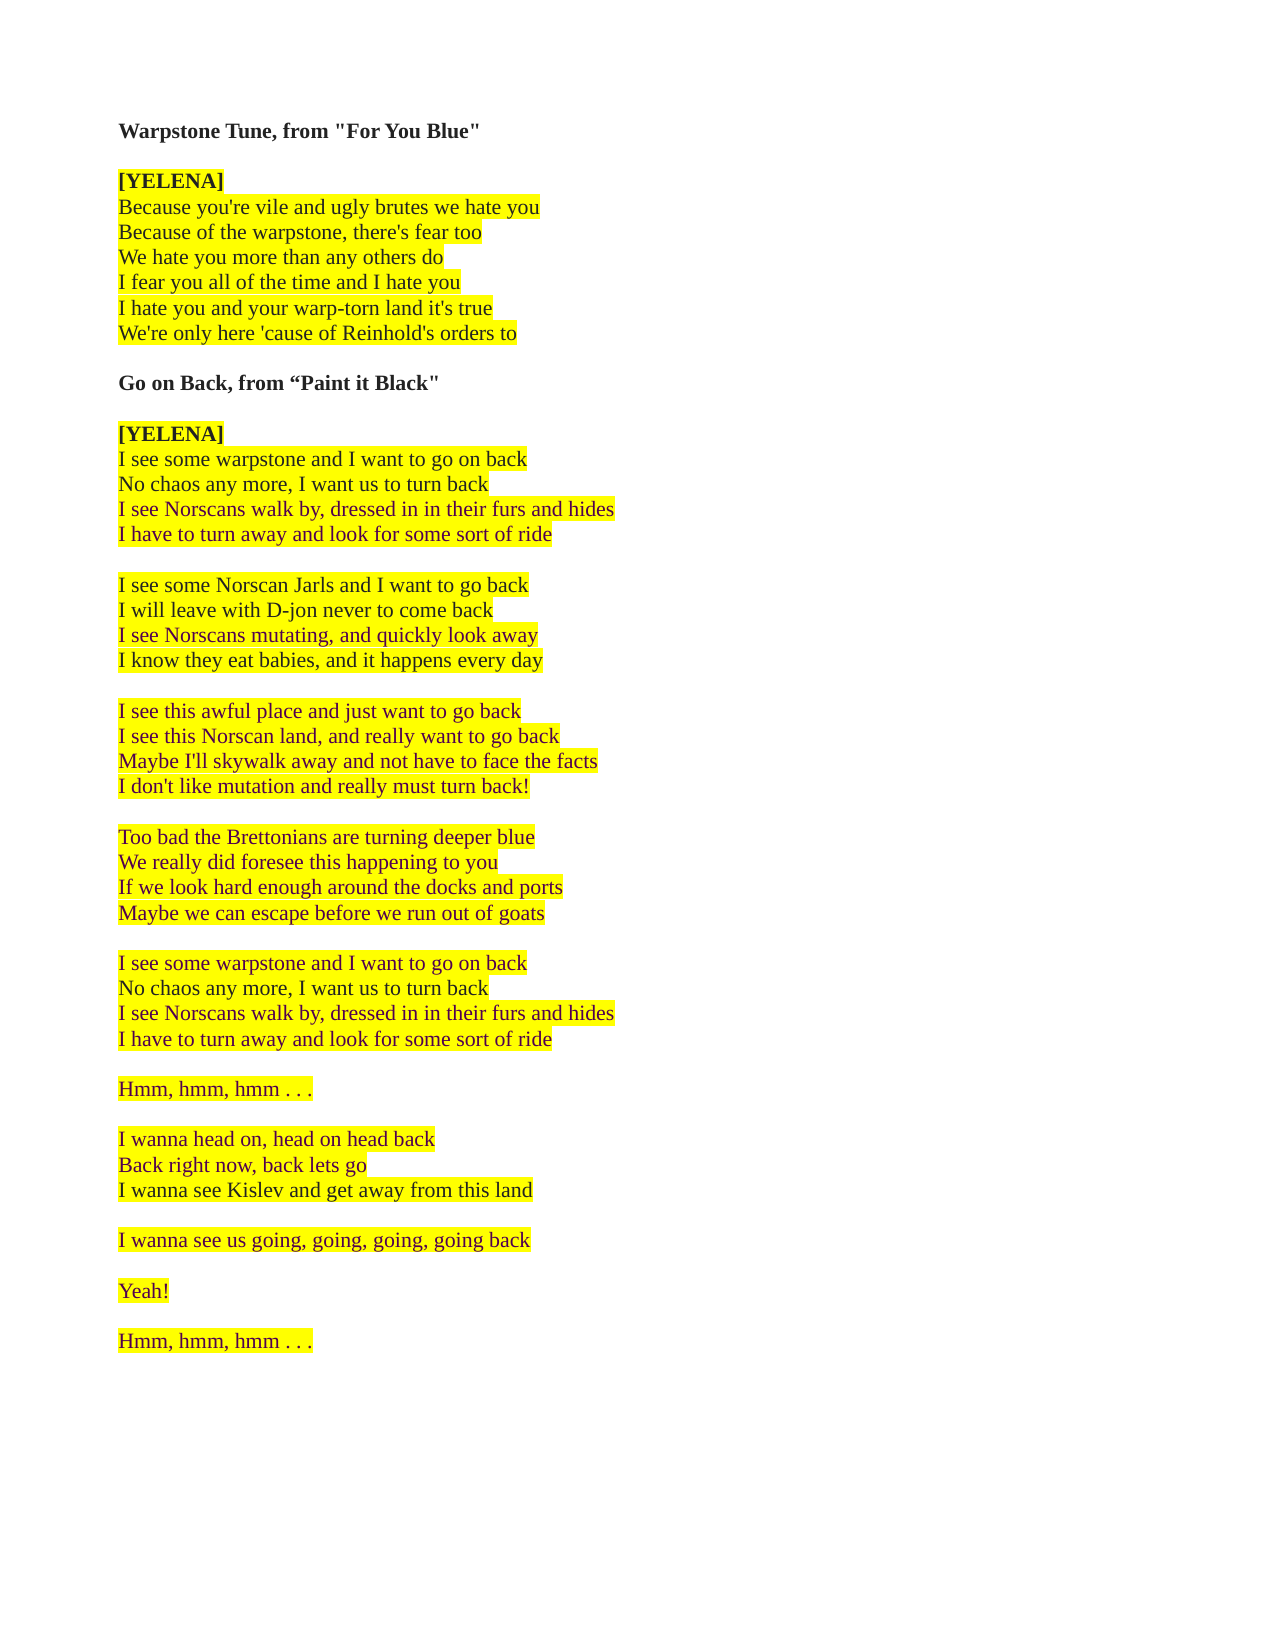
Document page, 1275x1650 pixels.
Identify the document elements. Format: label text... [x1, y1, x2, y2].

text Hmm, hmm, hmm . . . [118, 1076, 637, 1101]
text Maybe I'll skywalk away and not have to face the facts [118, 748, 637, 773]
text I see some Norscan Jarls and I want to go back [118, 572, 637, 597]
text I see Norscans walk by, dressed in in their furs and hides [118, 1000, 637, 1026]
text I see this Norscan land, and really want to go back [118, 723, 637, 748]
text Too bad the Brettonians are turning deeper blue [118, 824, 637, 849]
text We hate you more than any others do [118, 244, 637, 269]
text [YELENA] Because you're vile and ugly brutes we hate you [118, 168, 637, 219]
text Yeah! [118, 1278, 637, 1303]
text If we look hard enough around the docks and ports [118, 874, 637, 899]
text I see some warpstone and I want to go on back [118, 950, 637, 975]
text I see Norscans mutating, and quickly look away [118, 622, 637, 647]
text I have to turn away and look for some sort of ride [118, 521, 637, 547]
text Back right now, back lets go [118, 1152, 637, 1177]
text I fear you all of the time and I hate you [118, 269, 637, 294]
text We're only here 'cause of Reinhold's orders to [118, 320, 637, 345]
text I see Norscans walk by, dressed in in their furs and hides [118, 496, 637, 521]
text I wanna see us going, going, going, going back [118, 1227, 637, 1252]
text Warpstone Tune, from "For You Blue" [118, 118, 637, 143]
text Hmm, hmm, hmm . . . [118, 1328, 637, 1353]
text We really did foresee this happening to you [118, 849, 637, 874]
text I have to turn away and look for some sort of ride [118, 1026, 637, 1051]
text Because of the warpstone, there's fear too [118, 219, 637, 244]
text I don't like mutation and really must turn back! [118, 773, 637, 799]
text I know they eat babies, and it happens every day [118, 647, 637, 673]
text I see this awful place and just want to go back [118, 698, 637, 723]
text I wanna see Kislev and get away from this land [118, 1177, 637, 1202]
text No chaos any more, I want us to turn back [118, 975, 637, 1000]
text I will leave with D-jon never to come back [118, 597, 637, 622]
text [YELENA] [118, 395, 637, 446]
text I see some warpstone and I want to go on back [118, 446, 637, 471]
text I wanna head on, head on head back [118, 1126, 637, 1152]
text Go on Back, from “Paint it Black" [118, 370, 637, 395]
text Maybe we can escape before we run out of goats [118, 899, 637, 925]
text I hate you and your warp-torn land it's true [118, 294, 637, 320]
text No chaos any more, I want us to turn back [118, 471, 637, 496]
